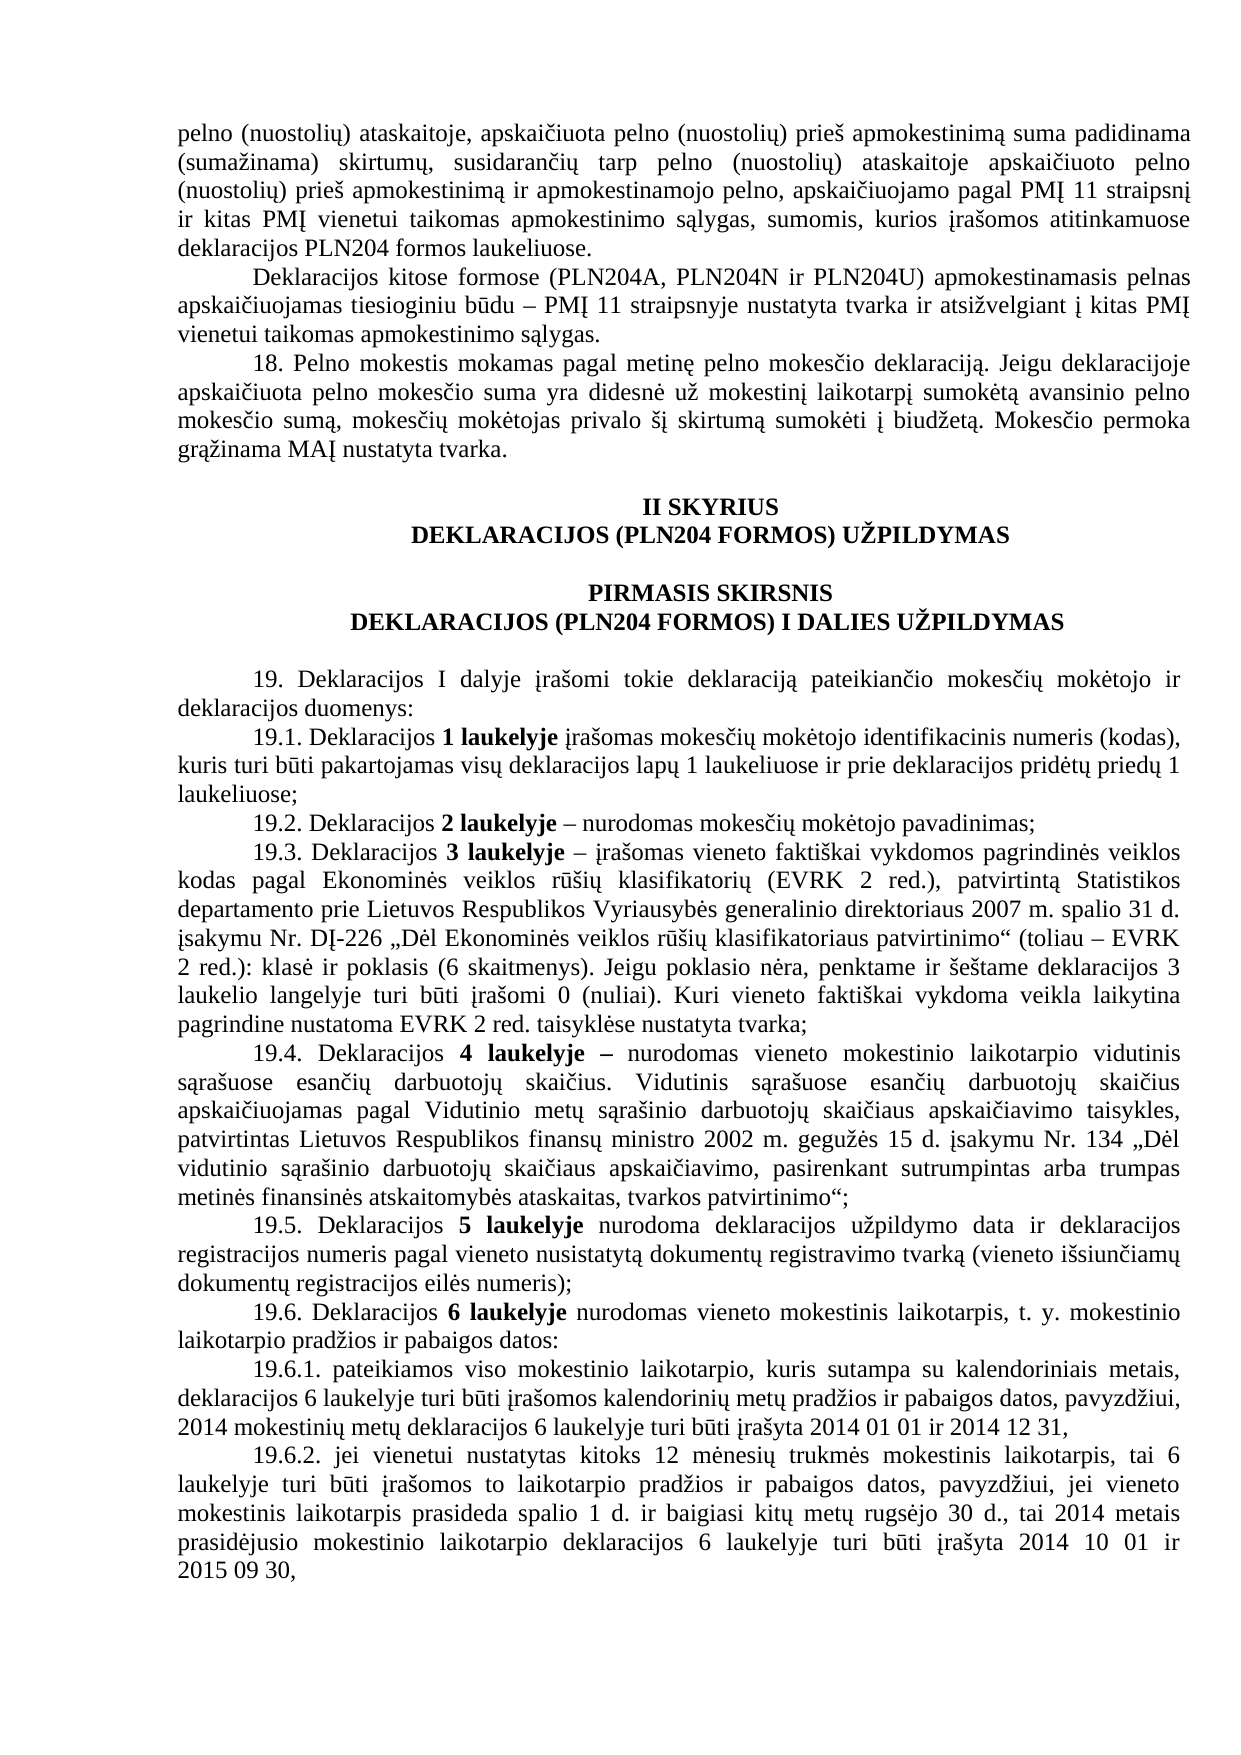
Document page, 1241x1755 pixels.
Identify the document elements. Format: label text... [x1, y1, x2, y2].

text 19.5. Deklaracijos 5 laukelyje nurodoma deklaracijos užpildymo data ir deklaracijos registracijos numeris pagal vieneto nusistatytą dokumentų registravimo tvarką (vieneto išsiunčiamų dokumentų registracijos eilės numeris); [177, 1211, 1181, 1297]
text 19.3. Deklaracijos 3 laukelyje – įrašomas vieneto faktiškai vykdomos pagrindinės veiklos kodas pagal Ekonominės veiklos rūšių klasifikatorių (EVRK 2 red.), patvirtintą Statistikos departamento prie Lietuvos Respublikos Vyriausybės generalinio direktoriaus 2007 m. spalio 31 d. įsakymu Nr. DĮ-226 „Dėl Ekonominės veiklos rūšių klasifikatoriaus patvirtinimo“ (toliau – EVRK 2 red.): klasė ir poklasis (6 skaitmenys). Jeigu poklasio nėra, penktame ir šeštame deklaracijos 3 laukelio langelyje turi būti įrašomi 0 (nuliai). Kuri vieneto faktiškai vykdoma veikla laikytina pagrindine nustatoma EVRK 2 red. taisyklėse nustatyta tvarka; [177, 837, 1181, 1038]
text DEKLARACIJOS (PLN204 FORMOS) UŽPILDYMAS [177, 521, 1181, 549]
text Deklaracijos kitose formose (PLN204A, PLN204N ir PLN204U) apmokestinamasis pelnas apskaičiuojamas tiesioginiu būdu – PMĮ 11 straipsnyje nustatyta tvarka ir atsižvelgiant į kitas PMĮ vienetui taikomas apmokestinimo sąlygas. [177, 262, 1192, 348]
text 18. Pelno mokestis mokamas pagal metinę pelno mokesčio deklaraciją. Jeigu deklaracijoje apskaičiuota pelno mokesčio suma yra didesnė už mokestinį laikotarpį sumokėtą avansinio pelno mokesčio sumą, mokesčių mokėtojas privalo šį skirtumą sumokėti į biudžetą. Mokesčio permoka grąžinama MAĮ nustatyta tvarka. [177, 348, 1192, 463]
text PIRMASIS SKIRSNIS [177, 578, 1181, 607]
text II SKYRIUS [177, 492, 1181, 521]
text 19.1. Deklaracijos 1 laukelyje įrašomas mokesčių mokėtojo identifikacinis numeris (kodas), kuris turi būti pakartojamas visų deklaracijos lapų 1 laukeliuose ir prie deklaracijos pridėtų priedų 1 laukeliuose; [177, 722, 1181, 808]
text 19.4. Deklaracijos 4 laukelyje – nurodomas vieneto mokestinio laikotarpio vidutinis sąrašuose esančių darbuotojų skaičius. Vidutinis sąrašuose esančių darbuotojų skaičius apskaičiuojamas pagal Vidutinio metų sąrašinio darbuotojų skaičiaus apskaičiavimo taisykles, patvirtintas Lietuvos Respublikos finansų ministro 2002 m. gegužės 15 d. įsakymu Nr. 134 „Dėl vidutinio sąrašinio darbuotojų skaičiaus apskaičiavimo, pasirenkant sutrumpintas arba trumpas metinės finansinės atskaitomybės ataskaitas, tvarkos patvirtinimo“; [177, 1038, 1181, 1211]
text 19.6.2. jei vienetui nustatytas kitoks 12 mėnesių trukmės mokestinis laikotarpis, tai 6 laukelyje turi būti įrašomos to laikotarpio pradžios ir pabaigos datos, pavyzdžiui, jei vieneto mokestinis laikotarpis prasideda spalio 1 d. ir baigiasi kitų metų rugsėjo 30 d., tai 2014 metais prasidėjusio mokestinio laikotarpio deklaracijos 6 laukelyje turi būti įrašyta 2014 10 01 ir 2015 09 30, [177, 1441, 1181, 1584]
text 19. Deklaracijos I dalyje įrašomi tokie deklaraciją pateikiančio mokesčių mokėtojo ir deklaracijos duomenys: [177, 664, 1181, 722]
text 19.6.1. pateikiamos viso mokestinio laikotarpio, kuris sutampa su kalendoriniais metais, deklaracijos 6 laukelyje turi būti įrašomos kalendorinių metų pradžios ir pabaigos datos, pavyzdžiui, 2014 mokestinių metų deklaracijos 6 laukelyje turi būti įrašyta 2014 01 01 ir 2014 12 31, [177, 1354, 1181, 1441]
text DEKLARACIJOS (PLN204 FORMOS) I DALIES UŽPILDYMAS [177, 607, 1181, 636]
text 19.2. Deklaracijos 2 laukelyje – nurodomas mokesčių mokėtojo pavadinimas; [177, 808, 1181, 837]
text pelno (nuostolių) ataskaitoje, apskaičiuota pelno (nuostolių) prieš apmokestinimą suma padidinama (sumažinama) skirtumų, susidarančių tarp pelno (nuostolių) ataskaitoje apskaičiuoto pelno (nuostolių) prieš apmokestinimą ir apmokestinamojo pelno, apskaičiuojamo pagal PMĮ 11 straipsnį ir kitas PMĮ vienetui taikomas apmokestinimo sąlygas, sumomis, kurios įrašomos atitinkamuose deklaracijos PLN204 formos laukeliuose. [177, 118, 1192, 262]
text 19.6. Deklaracijos 6 laukelyje nurodomas vieneto mokestinis laikotarpis, t. y. mokestinio laikotarpio pradžios ir pabaigos datos: [177, 1297, 1181, 1354]
